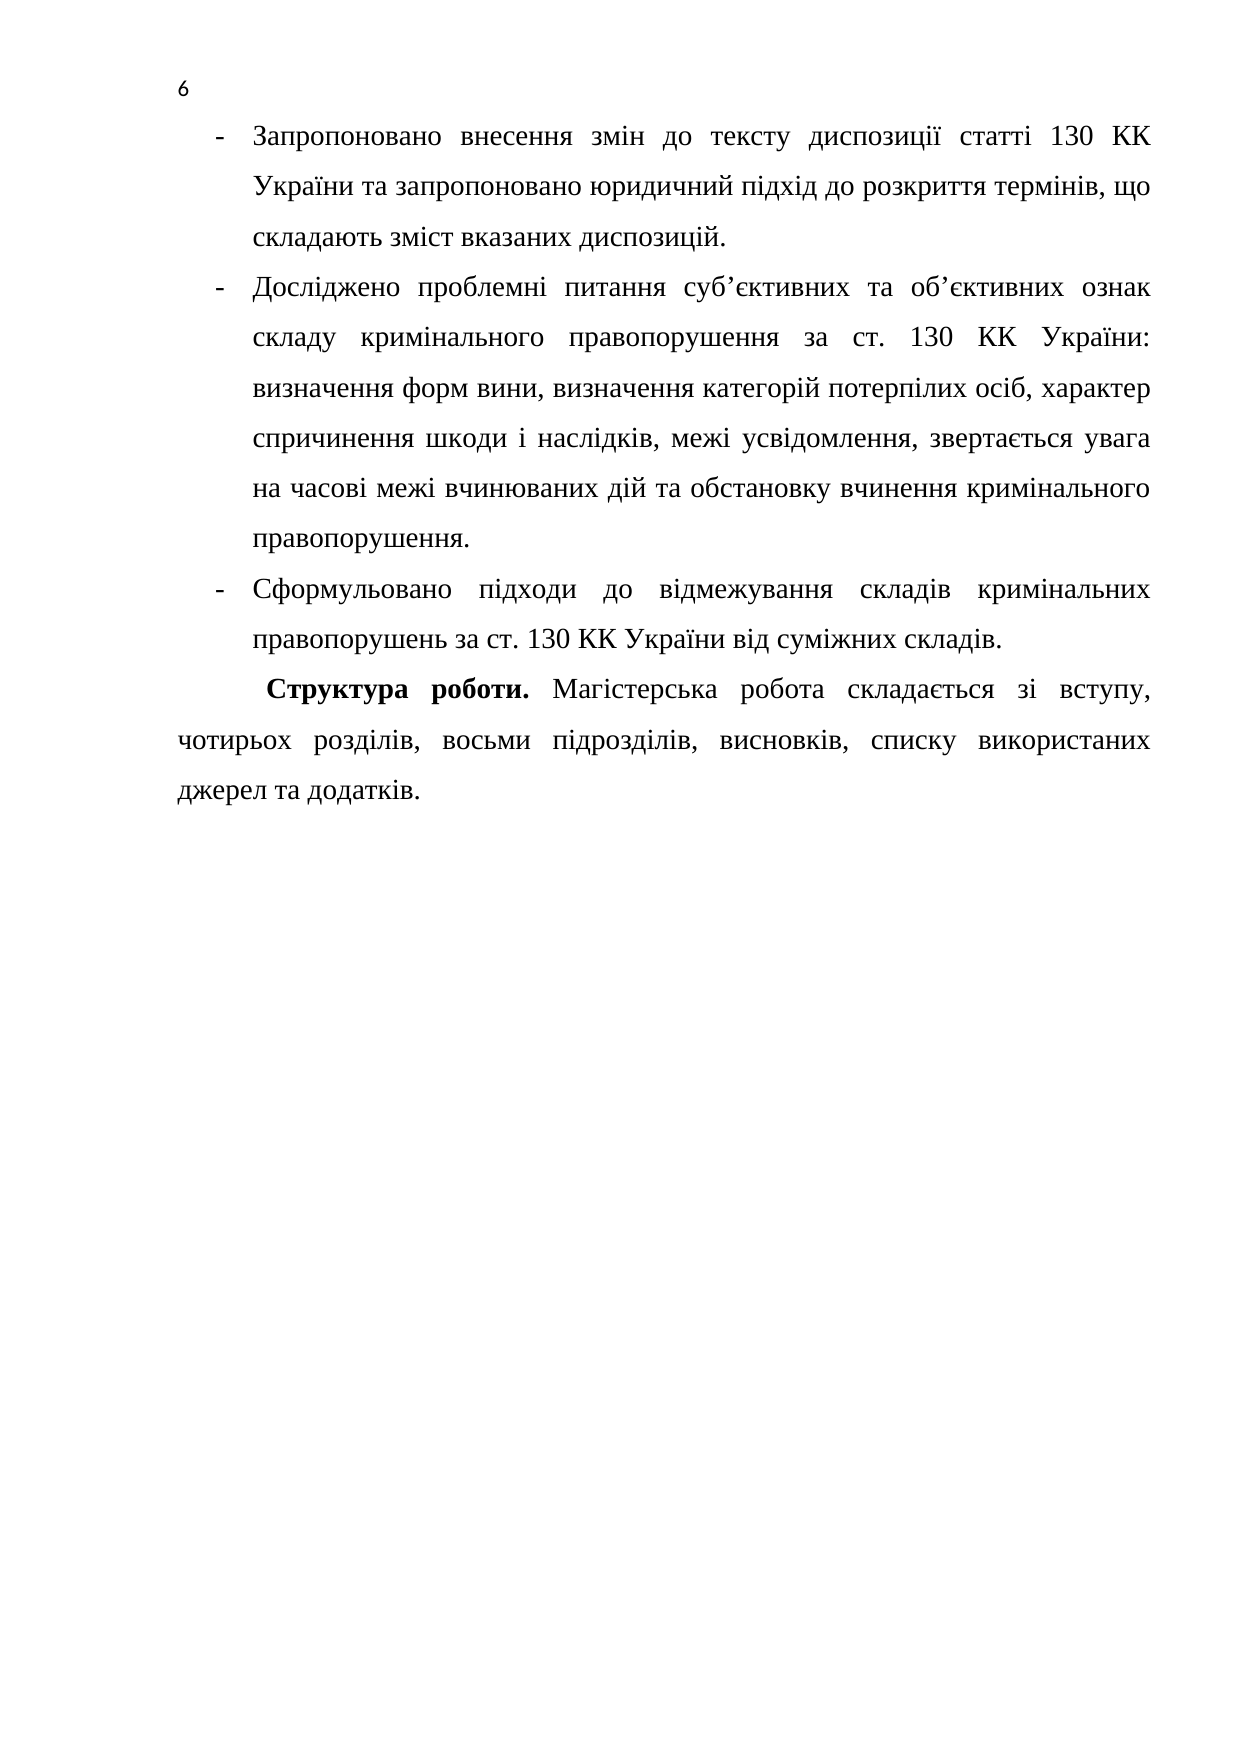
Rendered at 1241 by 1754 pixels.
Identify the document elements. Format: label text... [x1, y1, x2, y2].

list Досліджено проблемні питання суб’єктивних та об’єктивних ознак складу кримінального правопорушення за ст. 130 КК України: визначення форм вини, визначення категорій потерпілих осіб, характер спричинення шкоди і наслідків, межі усвідомлення, звертається увага на часові межі вчинюваних дій та обстановку вчинення кримінального правопорушення. [215, 269, 1152, 554]
list Запропоновано внесення змін до тексту диспозиції статті 130 КК України та запропоновано юридичний підхід до розкриття термінів, що складають зміст вказаних диспозицій. [215, 118, 1152, 252]
text Структура роботи. Магістерська робота складається зі вступу, чотирьох розділів, восьми підрозділів, висновків, списку використаних джерел та додатків. [177, 672, 1152, 806]
list Сформульовано підходи до відмежування складів кримінальних правопорушень за ст. 130 КК України від суміжних складів. [215, 571, 1152, 655]
